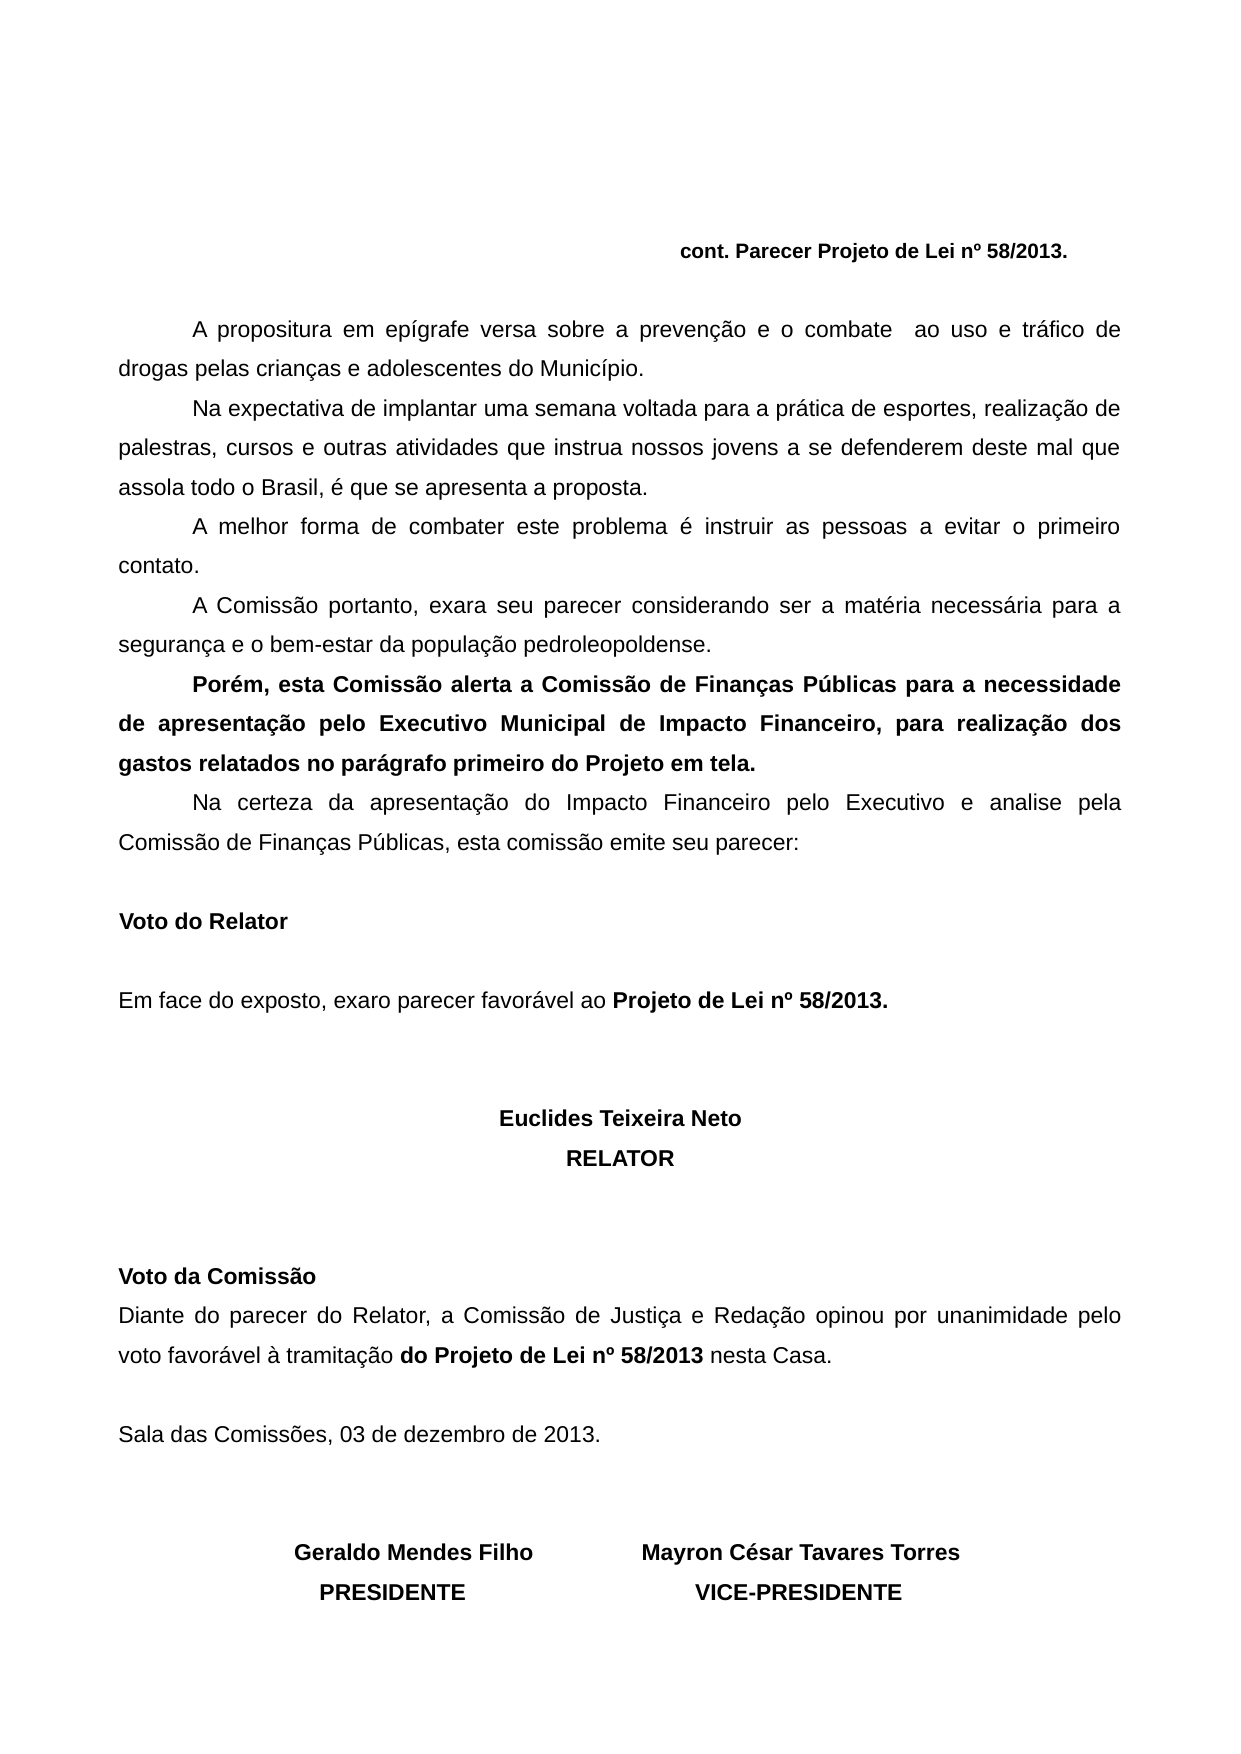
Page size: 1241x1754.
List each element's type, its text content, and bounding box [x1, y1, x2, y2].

text Na certeza da apresentação do Impacto Financeiro pelo Executivo e analise pela Comissão de Finanças Públicas, esta comissão emite seu parecer: [81, 789, 1122, 855]
text A Comissão portanto, exara seu parecer considerando ser a matéria necessária para a segurança e o bem-estar da população pedroleopoldense. [81, 592, 1122, 658]
text Voto do Relator [81, 908, 1122, 934]
text Euclides Teixeira Neto [81, 1105, 1122, 1131]
text PRESIDENTE VICE-PRESIDENTE [81, 1579, 1122, 1605]
text Voto da Comissão [81, 1263, 1122, 1289]
text Em face do exposto, exaro parecer favorável ao Projeto de Lei nº 58/2013. [118, 987, 1122, 1013]
text Porém, esta Comissão alerta a Comissão de Finanças Públicas para a necessidade de apresentação pelo Executivo Municipal de Impacto Financeiro, para realização dos gastos relatados no parágrafo primeiro do Projeto em tela. [81, 671, 1122, 776]
text Sala das Comissões, 03 de dezembro de 2013. [81, 1421, 1122, 1447]
text cont. Parecer Projeto de Lei nº 58/2013. [81, 237, 1122, 263]
text RELATOR [81, 1144, 1122, 1171]
text Geraldo Mendes Filho Mayron César Tavares Torres [81, 1539, 1122, 1566]
text A propositura em epígrafe versa sobre a prevenção e o combate ao uso e tráfico de drogas pelas crianças e adolescentes do Município. [81, 316, 1122, 381]
text Diante do parecer do Relator, a Comissão de Justiça e Redação opinou por unanimidade pelo voto favorável à tramitação do Projeto de Lei nº 58/2013 nesta Casa. [81, 1302, 1122, 1368]
text Na expectativa de implantar uma semana voltada para a prática de esportes, realização de palestras, cursos e outras atividades que instrua nossos jovens a se defenderem deste mal que assola todo o Brasil, é que se apresenta a proposta. [81, 394, 1122, 500]
text A melhor forma de combater este problema é instruir as pessoas a evitar o primeiro contato. [81, 513, 1122, 579]
